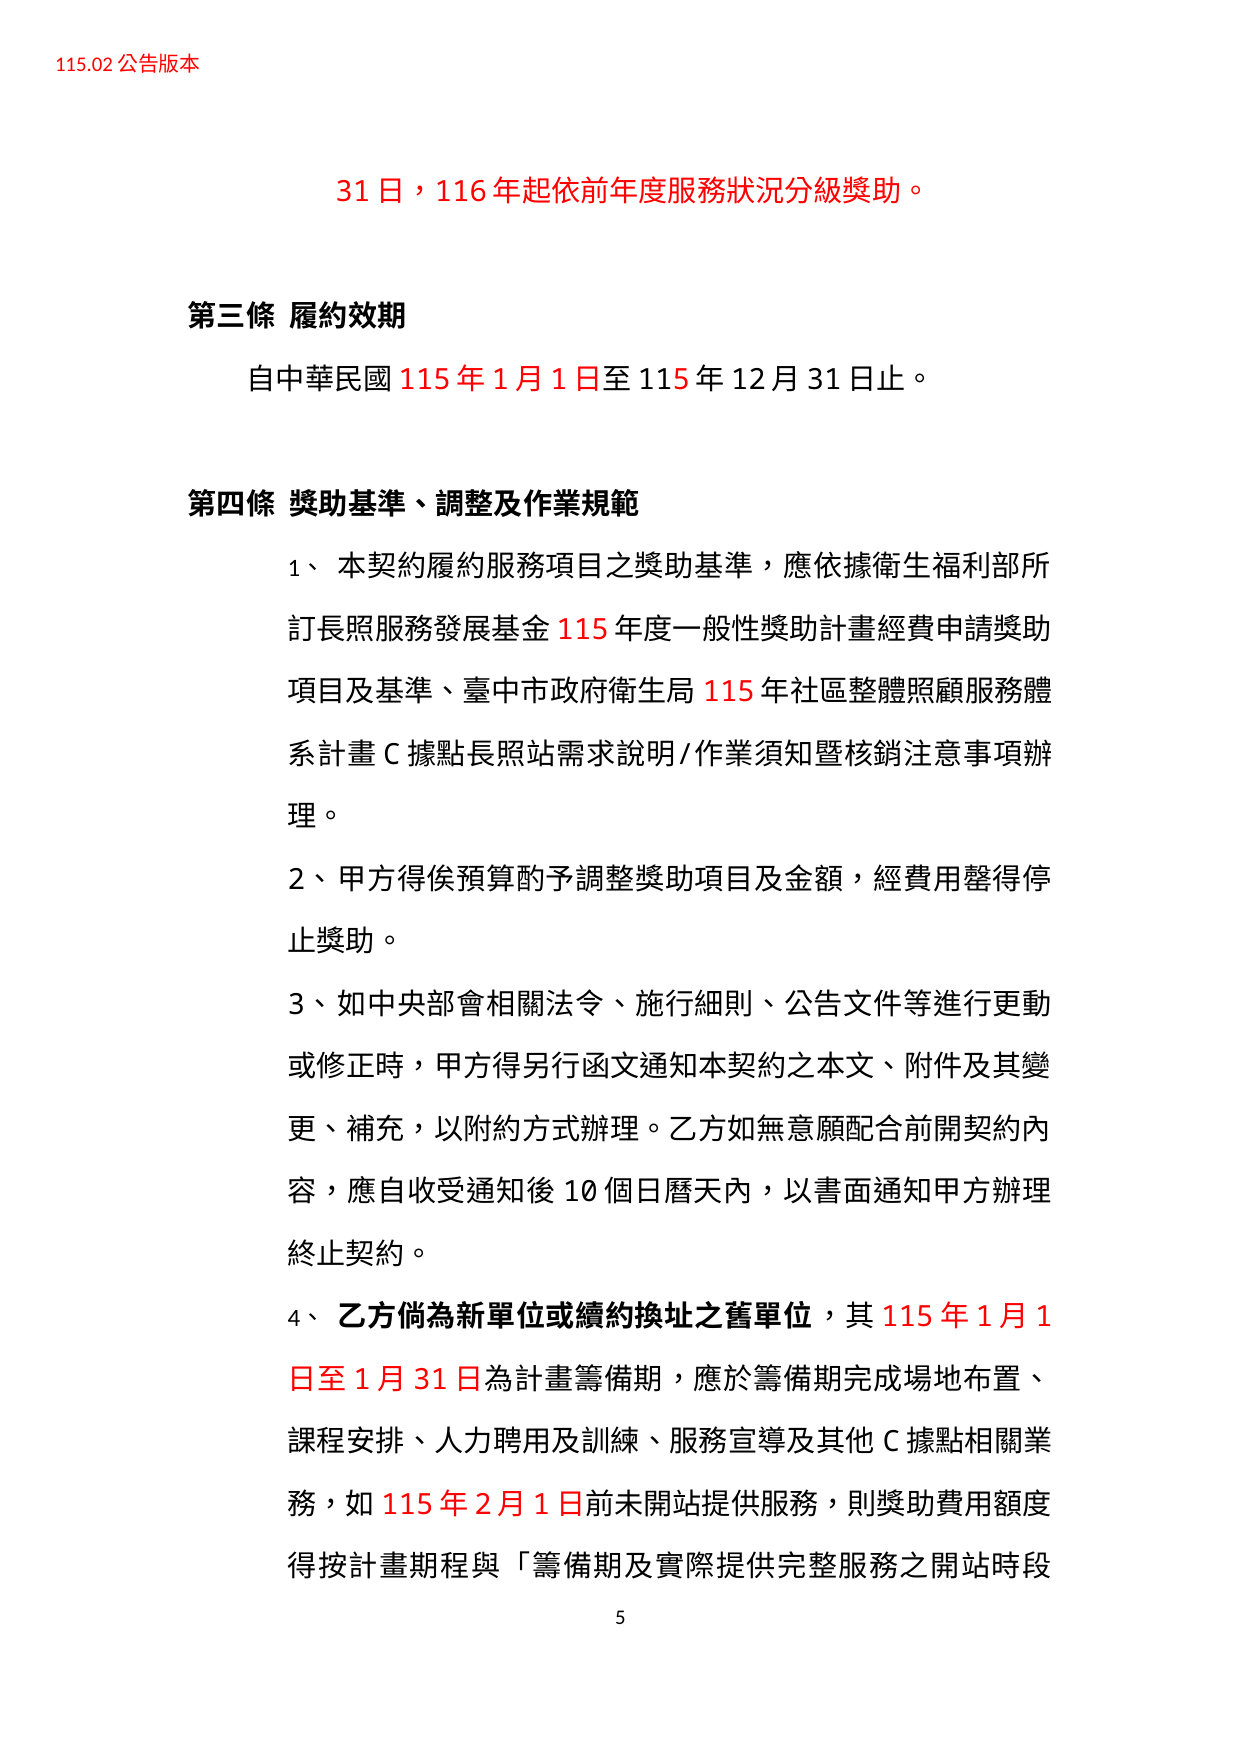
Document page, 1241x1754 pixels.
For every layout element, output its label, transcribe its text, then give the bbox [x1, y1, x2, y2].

text 自中華民國115年1月1日至115年12月31日止。 [246, 335, 1053, 397]
text 第三條 履約效期 [187, 272, 1053, 335]
list 甲方得俟預算酌予調整獎助項目及金額，經費用罄得停止獎助。 [287, 835, 1053, 960]
list 乙方倘為新單位或續約換址之舊單位，其115年1月1日至1月31日為計畫籌備期，應於籌備期完成場地布置、課程安排、人力聘用及訓練、服務宣導及其他C據點相關業務，如115年2月1日前未開站提供服務，則獎助費用額度得按計畫期程與「籌備期及實際提供完整服務之開站時段 [287, 1272, 1053, 1585]
text 第四條 獎助基準、調整及作業規範 [187, 460, 1053, 522]
list 31日，116年起依前年度服務狀況分級獎助。 [261, 147, 1053, 210]
list 如中央部會相關法令、施行細則、公告文件等進行更動或修正時，甲方得另行函文通知本契約之本文、附件及其變更、補充，以附約方式辦理。乙方如無意願配合前開契約內容，應自收受通知後10個日曆天內，以書面通知甲方辦理終止契約。 [287, 960, 1053, 1272]
list 本契約履約服務項目之獎助基準，應依據衛生福利部所訂長照服務發展基金115年度一般性獎助計畫經費申請獎助項目及基準、臺中市政府衛生局115年社區整體照顧服務體系計畫C據點長照站需求說明/作業須知暨核銷注意事項辦理。 [287, 522, 1053, 835]
